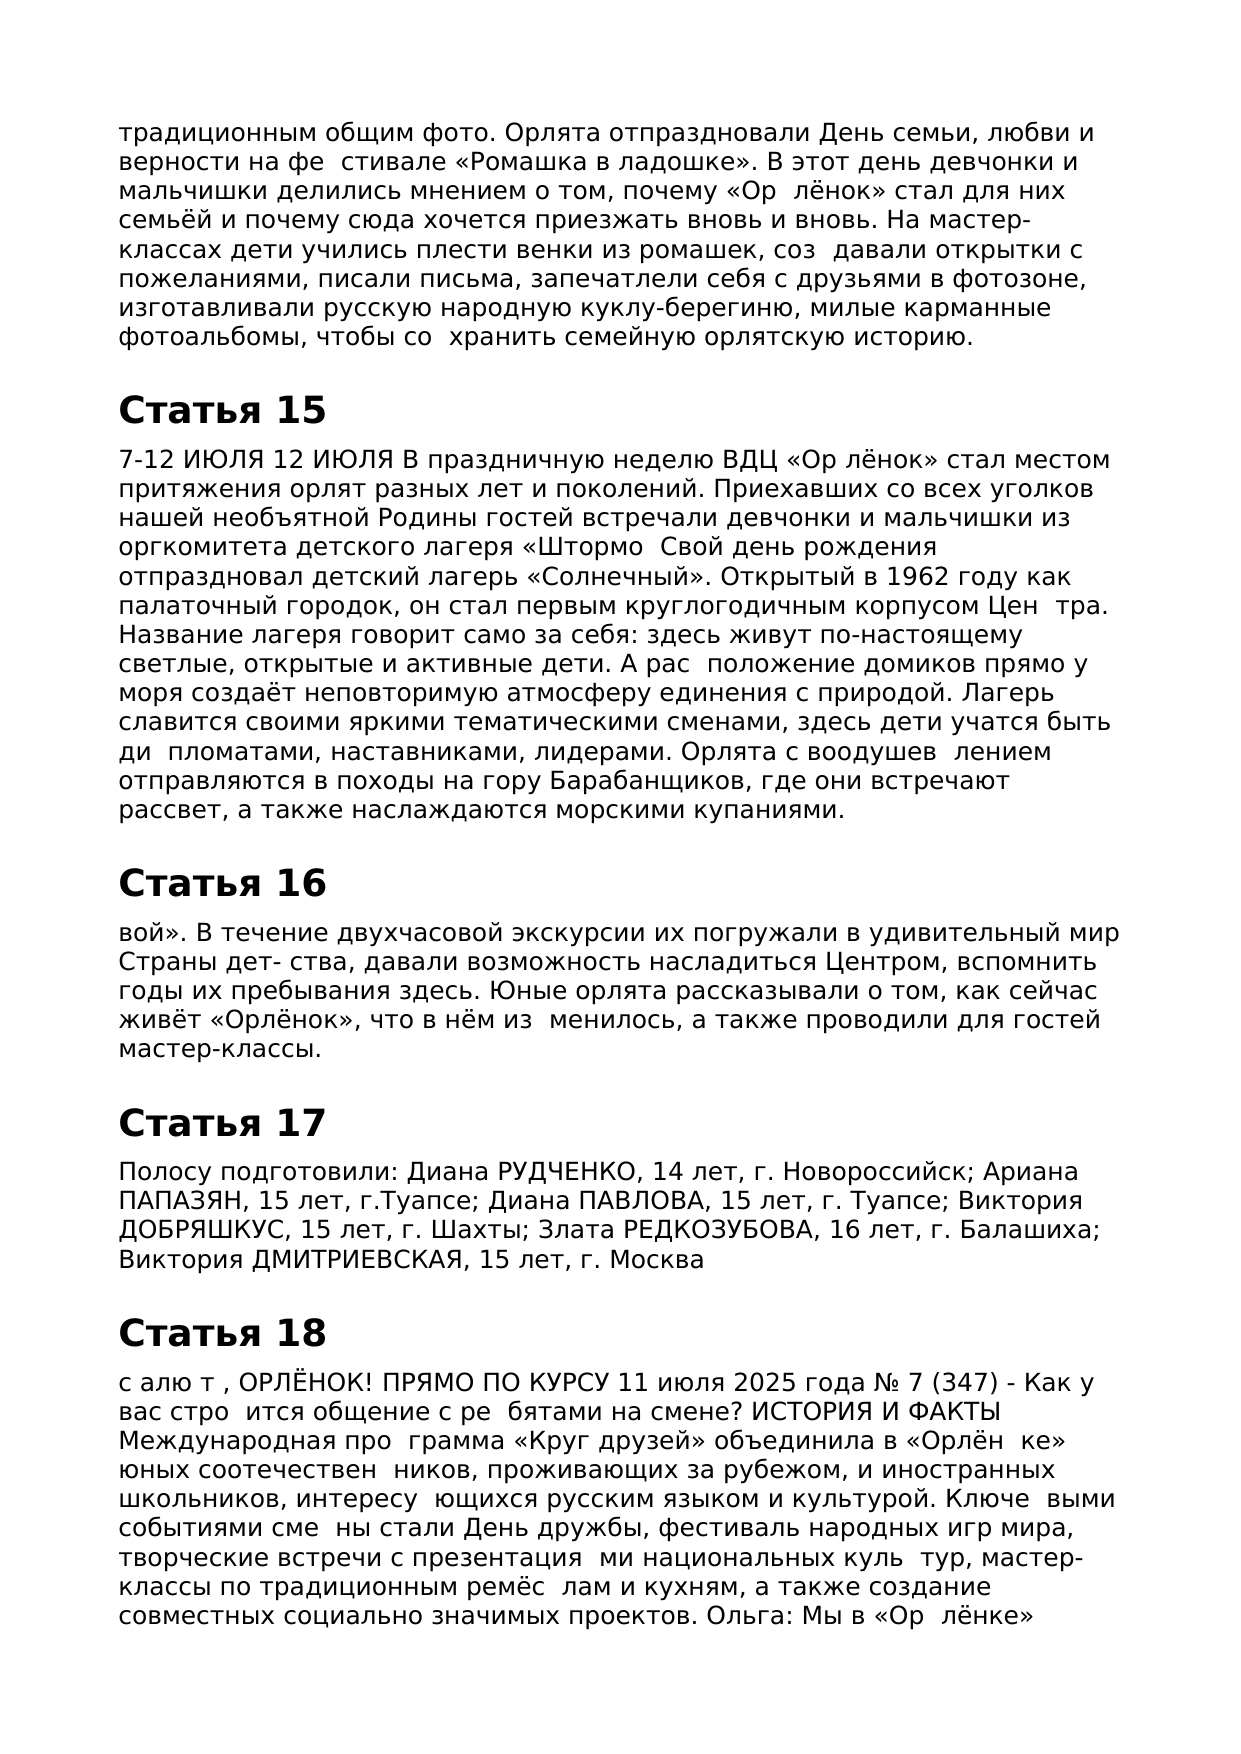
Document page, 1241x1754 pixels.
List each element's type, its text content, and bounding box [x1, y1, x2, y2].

text 7-12 ИЮЛЯ 12 ИЮЛЯ В праздничную неделю ВДЦ «Ор­ лёнок» стал местом притяжения орлят разных лет и поколений. Приехавших со всех уголков нашей необъятной Родины гостей встречали девчонки и мальчишки из оргкомитета детского лагеря «Штормо ­ Свой день рождения отпраздновал детский лагерь «Солнечный». Открытый в 1962 году как палаточный городок, он стал первым круглогодичным корпусом Цен ­ тра. Название лагеря говорит само за себя: здесь живут по-настоящему светлые, открытые и активные дети. А рас ­ положение домиков прямо у моря создаёт неповторимую атмосферу единения с природой. Лагерь славится своими яркими тематическими сменами, здесь дети учатся быть ди ­ пломатами, наставниками, лидерами. Орлята с воодушев ­ лением отправляются в походы на гору Барабанщиков, где они встречают рассвет, а также наслаждаются морскими купаниями. [118, 445, 1122, 824]
text с алю т , ОРЛЁНОК! ПРЯМО ПО КУРСУ 11 июля 2025 года № 7 (347) - Как у вас стро ­ ится общение с ре ­ бятами на смене? ИСТОРИЯ И ФАКТЫ Международная про ­ грамма «Круг друзей» объединила в «Орлён ­ ке» юных соотечествен ­ ников, проживающих за рубежом, и иностранных школьников, интересу ­ ющихся русским языком и культурой. Ключе ­ выми событиями сме ­ ны стали День дружбы, фестиваль народных игр мира, творческие встречи с презентация ­ ми национальных куль ­ тур, мастер-классы по традиционным ремёс ­ лам и кухням, а также создание совместных социально значимых проектов. Ольга: Мы в «Ор ­ лёнке» [118, 1368, 1122, 1630]
subtitle Статья 15 [118, 389, 1122, 433]
text вой». В течение двухчасовой экскурсии их погружали в удивительный мир Страны дет- ства, давали возможность насладиться Центром, вспомнить годы их пребывания здесь. Юные орлята рассказывали о том, как сейчас живёт «Орлёнок», что в нём из ­ менилось, а также проводили для гостей мастер-классы. [118, 918, 1122, 1064]
text традиционным общим фото. Орлята отпраздновали День семьи, любви и верности на фе ­ стивале «Ромашка в ладошке». В этот день девчонки и мальчишки делились мнением о том, почему «Ор ­ лёнок» стал для них семьёй и почему сюда хочется приезжать вновь и вновь. На мастер-классах дети учились плести венки из ромашек, соз ­ давали открытки с пожеланиями, писали письма, запечатлели себя с друзьями в фотозоне, изготавливали русскую народную куклу-берегиню, милые карманные фотоальбомы, чтобы со ­ хранить семейную орлятскую историю. [118, 118, 1122, 351]
subtitle Статья 18 [118, 1312, 1122, 1355]
subtitle Статья 16 [118, 862, 1122, 905]
text Полосу подготовили: Диана РУДЧЕНКО, 14 лет, г. Новороссийск; Ариана ПАПАЗЯН, 15 лет, г.Туапсе; Диана ПАВЛОВА, 15 лет, г. Туапсе; Виктория ДОБРЯШКУС, 15 лет, г. Шахты; Злата РЕДКОЗУБОВА, 16 лет, г. Балашиха; Виктория ДМИТРИЕВСКАЯ, 15 лет, г. Москва [118, 1157, 1122, 1274]
subtitle Статья 17 [118, 1101, 1122, 1145]
